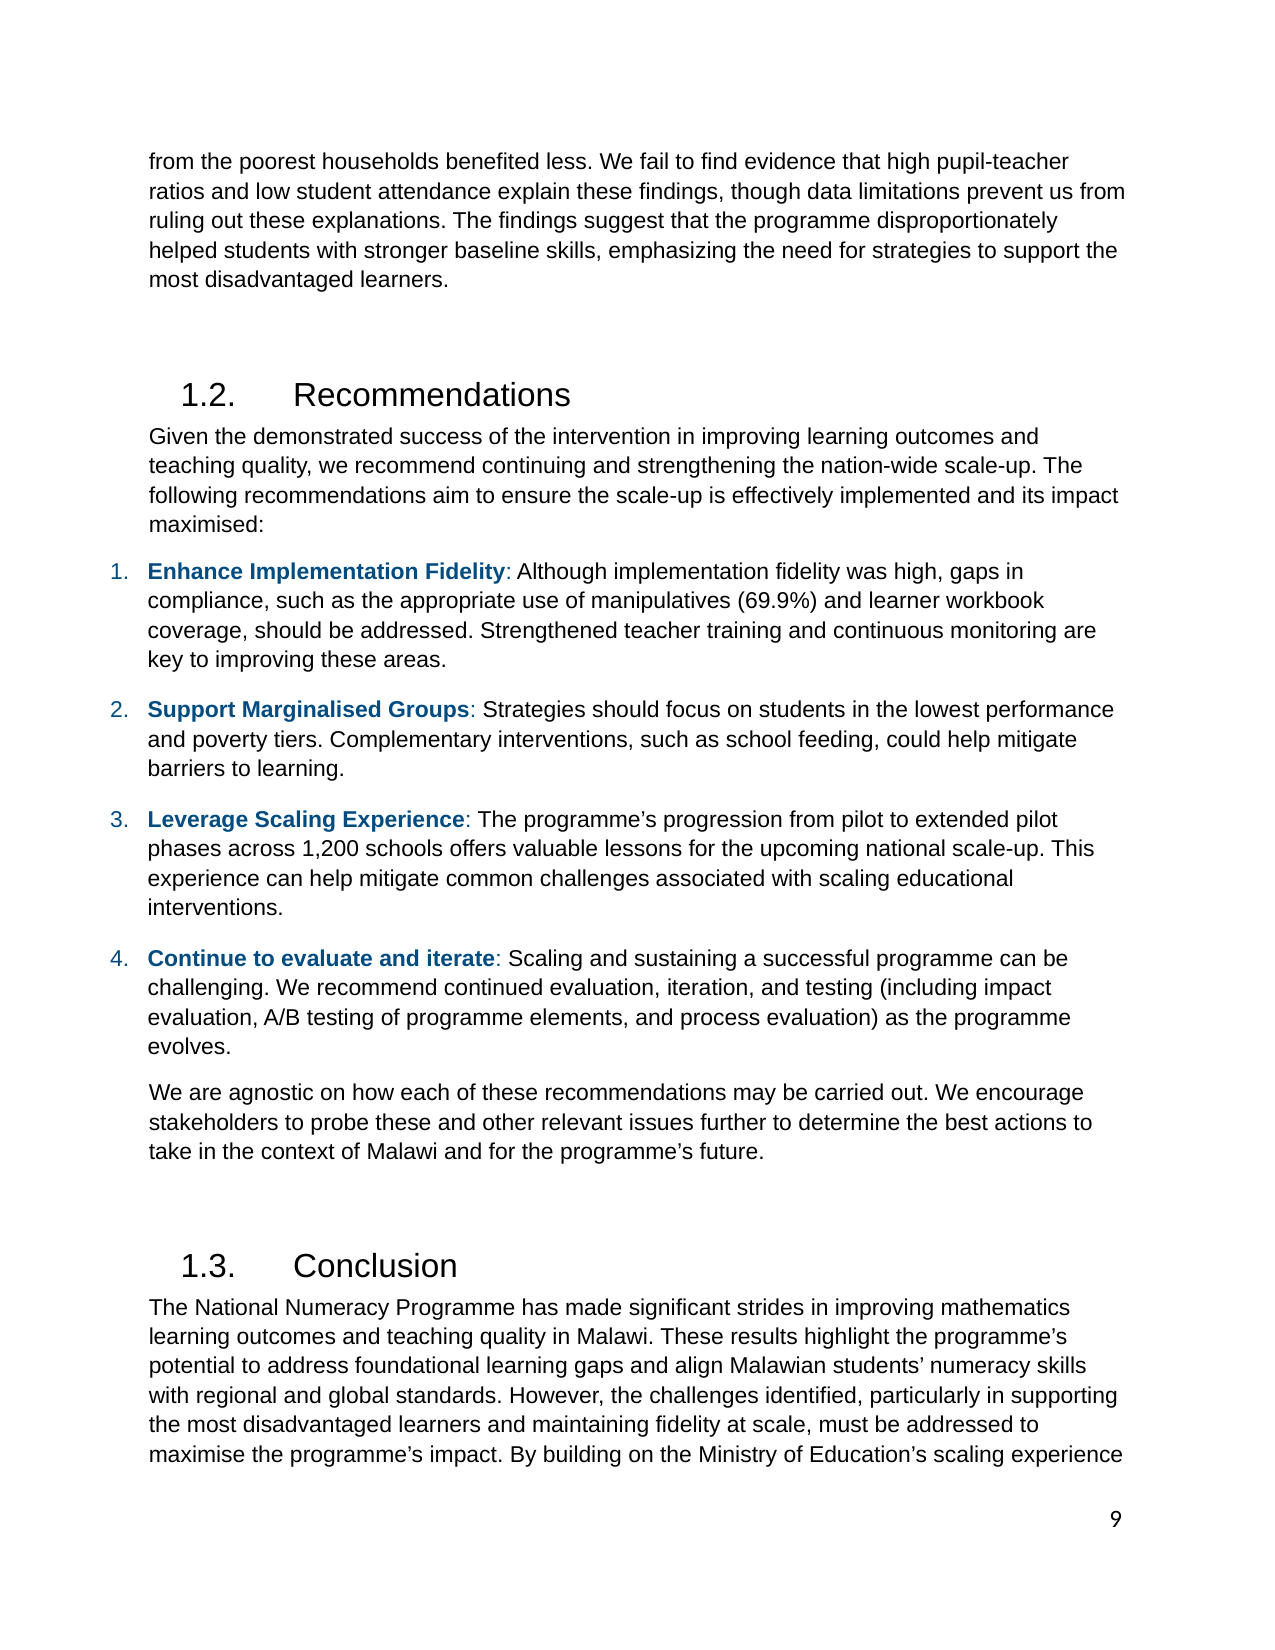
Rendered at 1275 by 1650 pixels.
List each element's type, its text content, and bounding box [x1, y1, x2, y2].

list Support Marginalised Groups: Strategies should focus on students in the lowest performance and poverty tiers. Complementary interventions, such as school feeding, could help mitigate barriers to learning. [110, 696, 1127, 782]
text from the poorest households benefited less. We fail to find evidence that high pupil-teacher ratios and low student attendance explain these findings, though data limitations prevent us from ruling out these explanations. The findings suggest that the programme disproportionately helped students with stronger baseline skills, emphasizing the need for strategies to support the most disadvantaged learners. [148, 148, 1127, 292]
text We are agnostic on how each of these recommendations may be carried out. We encourage stakeholders to probe these and other relevant issues further to determine the best actions to take in the context of Malawi and for the programme’s future. [148, 1079, 1127, 1164]
subtitle 1.2. Recommendations [147, 375, 1127, 414]
list Leverage Scaling Experience: The programme’s progression from pilot to extended pilot phases across 1,200 schools offers valuable lessons for the upcoming national scale-up. This experience can help mitigate common challenges associated with scaling educational interventions. [110, 806, 1127, 921]
text The National Numeracy Programme has made significant strides in improving mathematics learning outcomes and teaching quality in Malawi. These results highlight the programme’s potential to address foundational learning gaps and align Malawian students’ numeracy skills with regional and global standards. However, the challenges identified, particularly in supporting the most disadvantaged learners and maintaining fidelity at scale, must be addressed to maximise the programme’s impact. By building on the Ministry of Education’s scaling experience [148, 1293, 1127, 1467]
list Enhance Implementation Fidelity: Although implementation fidelity was high, gaps in compliance, such as the appropriate use of manipulatives (69.9%) and learner workbook coverage, should be addressed. Strengthened teacher training and continuous monitoring are key to improving these areas. [110, 558, 1127, 672]
text Given the demonstrated success of the intervention in improving learning outcomes and teaching quality, we recommend continuing and strengthening the nation-wide scale-up. The following recommendations aim to ensure the scale-up is effectively implemented and its impact maximised: [148, 423, 1127, 538]
list Continue to evaluate and iterate: Scaling and sustaining a successful programme can be challenging. We recommend continued evaluation, iteration, and testing (including impact evaluation, A/B testing of programme elements, and process evaluation) as the programme evolves. [110, 944, 1127, 1059]
subtitle 1.3. Conclusion [147, 1246, 1127, 1284]
